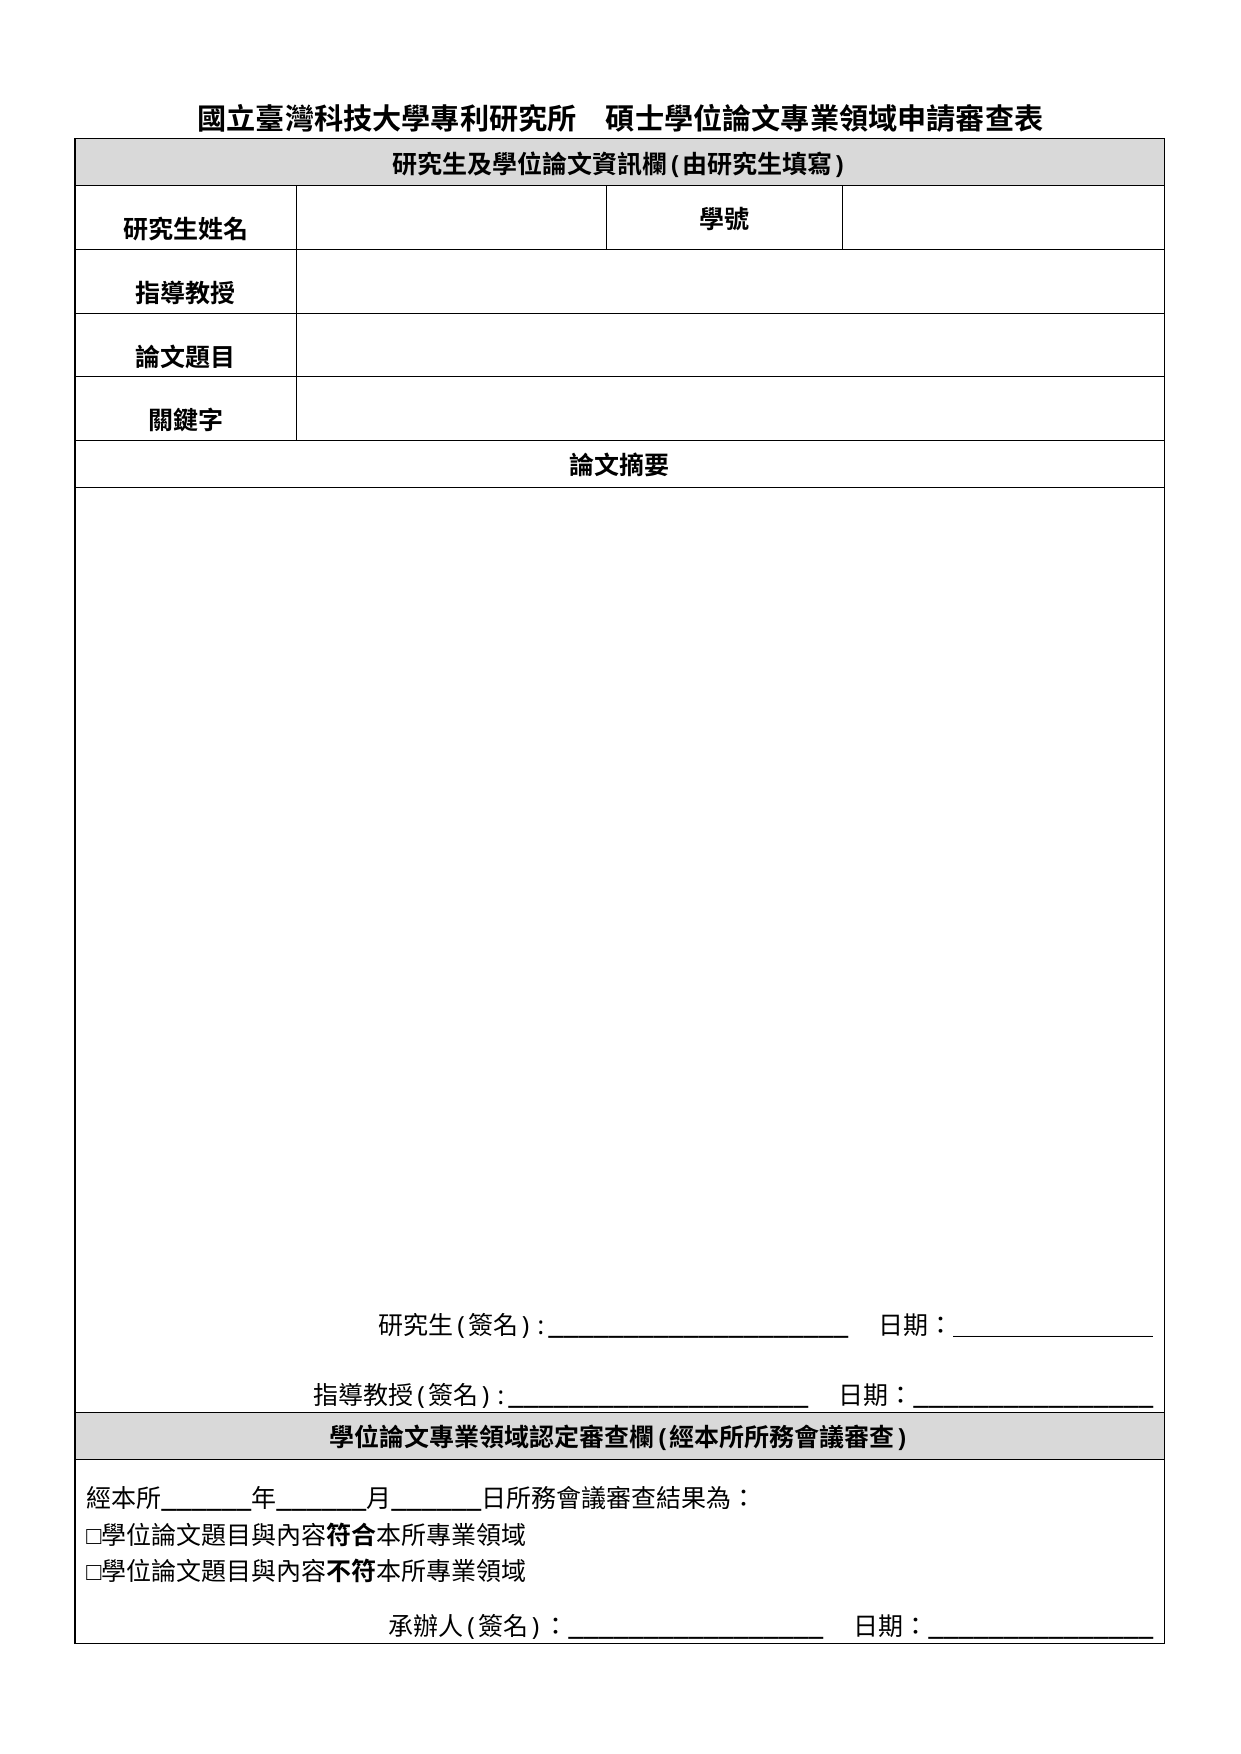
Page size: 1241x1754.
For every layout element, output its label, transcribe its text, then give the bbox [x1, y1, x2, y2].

table_cell 學號 [607, 186, 842, 249]
table_cell 關鍵字 [76, 377, 296, 439]
table_cell 學位論文專業領域認定審查欄(經本所所務會議審查) [76, 1413, 1164, 1459]
table_cell [843, 186, 1164, 249]
table_cell [297, 250, 1164, 312]
table_cell 論文摘要 [76, 441, 1164, 487]
table_cell 研究生(簽名):____________________ 日期：＿＿＿＿＿＿＿＿ 指導教授(簽名):____________________ 日期：________________ [76, 488, 1164, 1412]
table_cell [297, 377, 1164, 439]
table_cell [297, 186, 606, 249]
table_cell 指導教授 [76, 250, 296, 312]
table_cell 論文題目 [76, 314, 296, 376]
table_header 研究生及學位論文資訊欄(由研究生填寫) [76, 139, 1164, 185]
table_cell 研究生姓名 [76, 186, 296, 249]
table_cell 經本所______年______月______日所務會議審查結果為： □學位論文題目與內容符合本所專業領域 □學位論文題目與內容不符本所專業領域 承辦人(簽名)：_________________ 日期：_______________ [76, 1460, 1164, 1643]
table_cell [297, 314, 1164, 376]
text 國立臺灣科技大學專利研究所 碩士學位論文專業領域申請審查表 [75, 96, 1165, 138]
